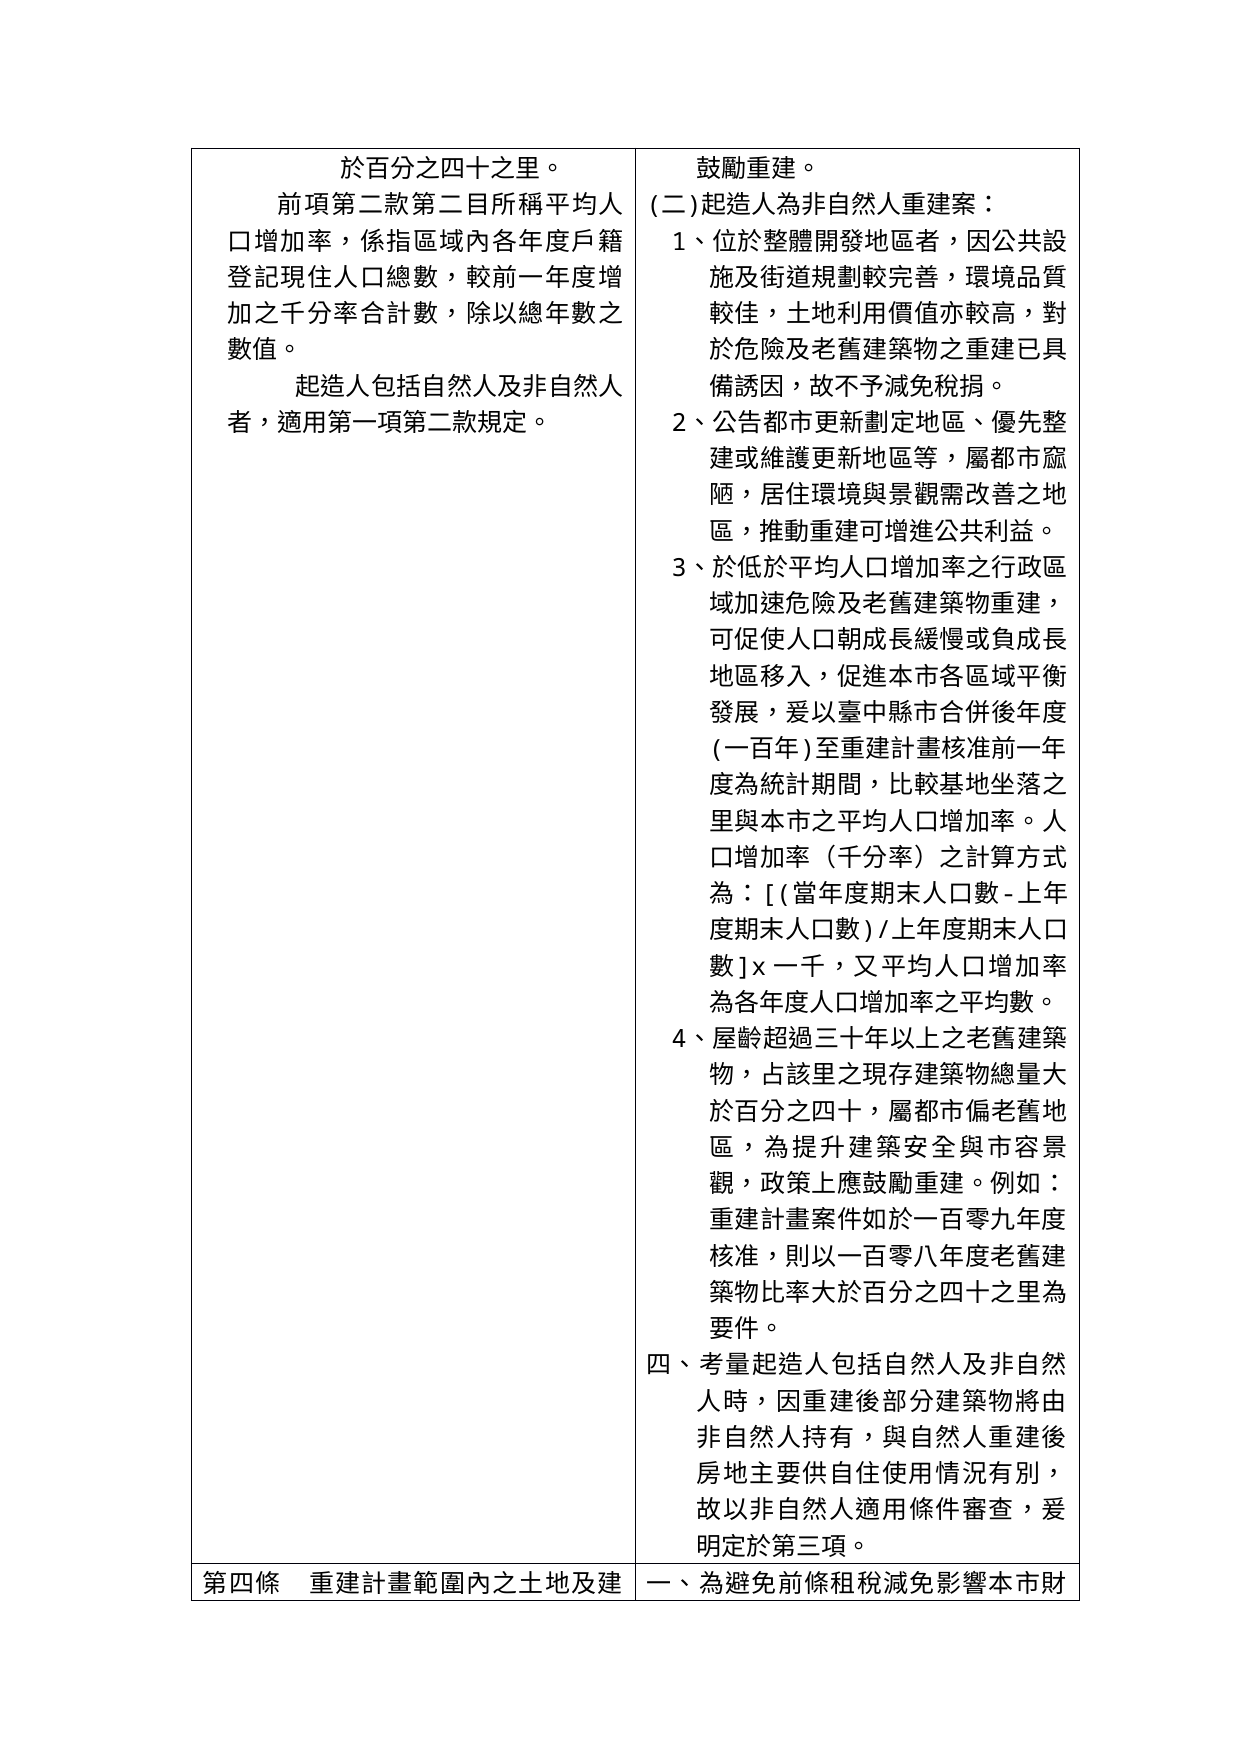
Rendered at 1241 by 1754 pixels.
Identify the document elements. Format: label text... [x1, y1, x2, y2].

table_cell 於百分之四十之里。 前項第二款第二目所稱平均人口增加率，係指區域內各年度戶籍登記現住人口總數，較前一年度增加之千分率合計數，除以總年數之數值。 起造人包括自然人及非自然人者，適用第一項第二款規定。 [192, 149, 635, 1562]
table_cell 一、為避免前條租稅減免影響本市財 [636, 1564, 1079, 1600]
table_cell 鼓勵重建。 (二)起造人為非自然人重建案： 1、位於整體開發地區者，因公共設施及街道規劃較完善，環境品質較佳，土地利用價值亦較高，對於危險及老舊建築物之重建已具備誘因，故不予減免稅捐。 2、公告都市更新劃定地區、優先整建或維護更新地區等，屬都市窳陋，居住環境與景觀需改善之地區，推動重建可增進公共利益。 3、於低於平均人口增加率之行政區域加速危險及老舊建築物重建，可促使人口朝成長緩慢或負成長地區移入，促進本市各區域平衡發展，爰以臺中縣市合併後年度(一百年)至重建計畫核准前一年度為統計期間，比較基地坐落之里與本市之平均人口增加率。人口增加率（千分率）之計算方式為：[(當年度期末人口數-上年度期末人口數)/上年度期末人口數]x一千，又平均人口增加率為各年度人口增加率之平均數。 4、屋齡超過三十年以上之老舊建築物，占該里之現存建築物總量大於百分之四十，屬都市偏老舊地區，為提升建築安全與市容景觀，政策上應鼓勵重建。例如：重建計畫案件如於一百零九年度核准，則以一百零八年度老舊建築物比率大於百分之四十之里為要件。 四、考量起造人包括自然人及非自然人時，因重建後部分建築物將由非自然人持有，與自然人重建後房地主要供自住使用情況有別，故以非自然人適用條件審查，爰明定於第三項。 [636, 149, 1079, 1562]
table_cell 第四條 重建計畫範圍內之土地及建 [192, 1564, 635, 1600]
